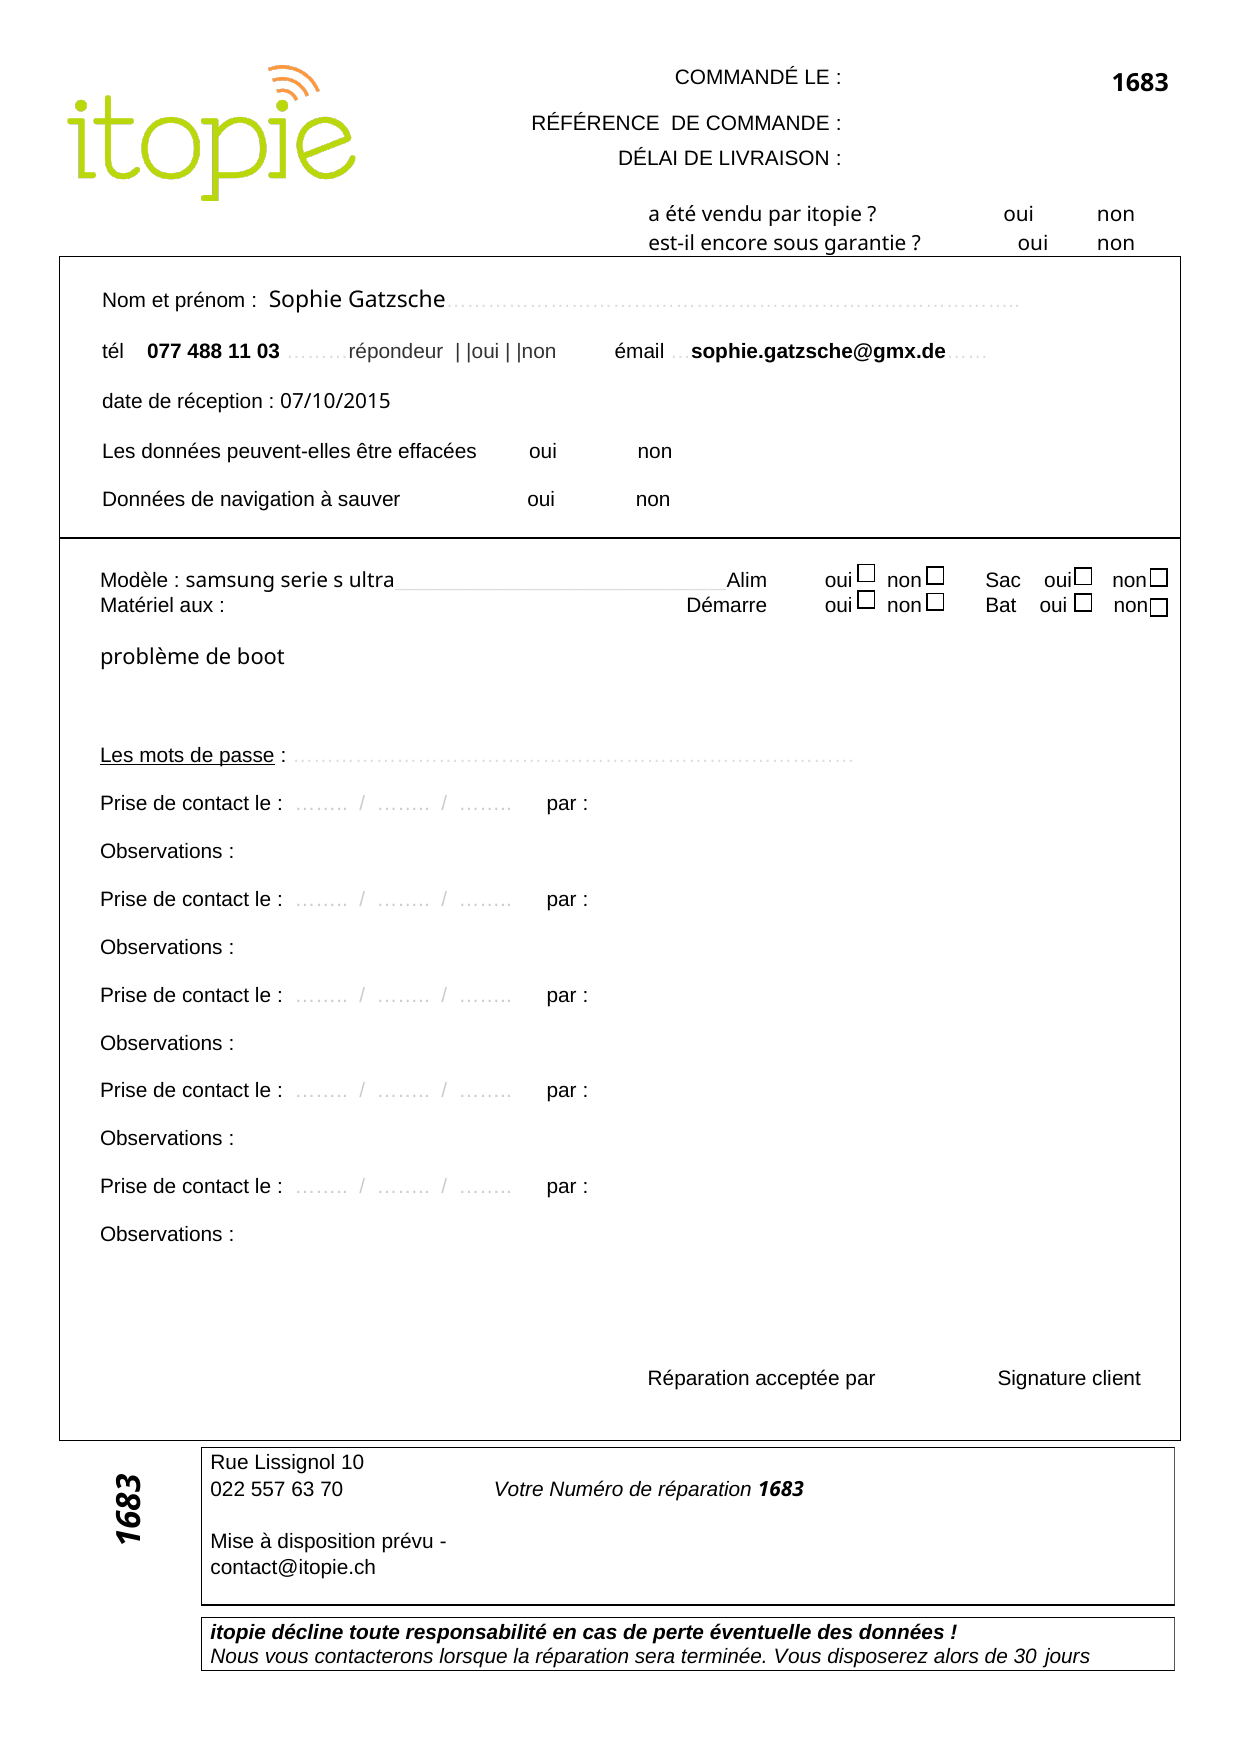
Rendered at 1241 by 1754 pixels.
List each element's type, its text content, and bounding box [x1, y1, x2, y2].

table_cell [847, 105, 1180, 140]
text Prise de contact le : …….. / …….. / …….. par : [60, 788, 1180, 815]
text Les mots de passe : ……………………………………………………………………… [60, 740, 1180, 767]
text Réparation acceptée par Signature client [60, 1363, 1180, 1390]
text Modèle : samsung serie s ultra Alim oui non Sac oui non [60, 562, 856, 590]
text a été vendu par itopie ? oui non [59, 199, 1181, 228]
table_header 1683 [59, 1441, 195, 1677]
text Nom et prénom : Sophie Gatzsche……………………………………………………………………….. [60, 280, 1180, 314]
picture [67, 65, 356, 201]
text problème de boot [60, 638, 1180, 671]
text Modèle : samsung serie s ultra Alim oui non Sac oui non [879, 562, 925, 590]
text Les données peuvent-elles être effacées oui non [60, 436, 1180, 463]
text Modèle : samsung serie s ultra Alim oui non Sac oui non [948, 562, 1180, 590]
text Prise de contact le : …….. / …….. / …….. par : [60, 979, 1180, 1006]
text Prise de contact le : …….. / …….. / …….. par : [60, 1171, 1180, 1198]
text est-il encore sous garantie ? oui non [59, 228, 1181, 256]
table_cell itopie décline toute responsabilité en cas de perte éventuelle des données ! Nous vous contacterons lorsque la réparation sera terminée. Vous disposerez alors de 30 jours [195, 1611, 1180, 1677]
text Données de navigation à sauver oui non [60, 484, 1180, 511]
text Observations : [60, 931, 1180, 958]
table_cell [847, 140, 1180, 175]
text Observations : [60, 1027, 1180, 1054]
table_header COMMANDÉ LE : [490, 59, 847, 104]
text tél 077 488 11 03 ………répondeur | |oui | |non émail …sophie.gatzsche@gmx.de…… [60, 335, 1180, 362]
text Observations : [60, 836, 1180, 863]
table_cell RÉFÉRENCE DE COMMANDE : [490, 105, 847, 140]
text Prise de contact le : …….. / …….. / …….. par : [60, 883, 1180, 911]
text Matériel aux : Démarre oui non Bat oui non [60, 590, 1180, 617]
text Observations : [60, 1219, 1180, 1246]
table_header Rue Lissignol 10 022 557 63 70 Votre Numéro de réparation 1683 Mise à disposition prévu - contact@itopie.ch [195, 1441, 1180, 1611]
text Prise de contact le : …….. / …….. / …….. par : [60, 1075, 1180, 1102]
table_header 1683 [847, 59, 1180, 104]
text date de réception : 07/10/2015 [60, 383, 1180, 415]
text Observations : [60, 1123, 1180, 1150]
table_cell DÉLAI DE LIVRAISON : [490, 140, 847, 175]
